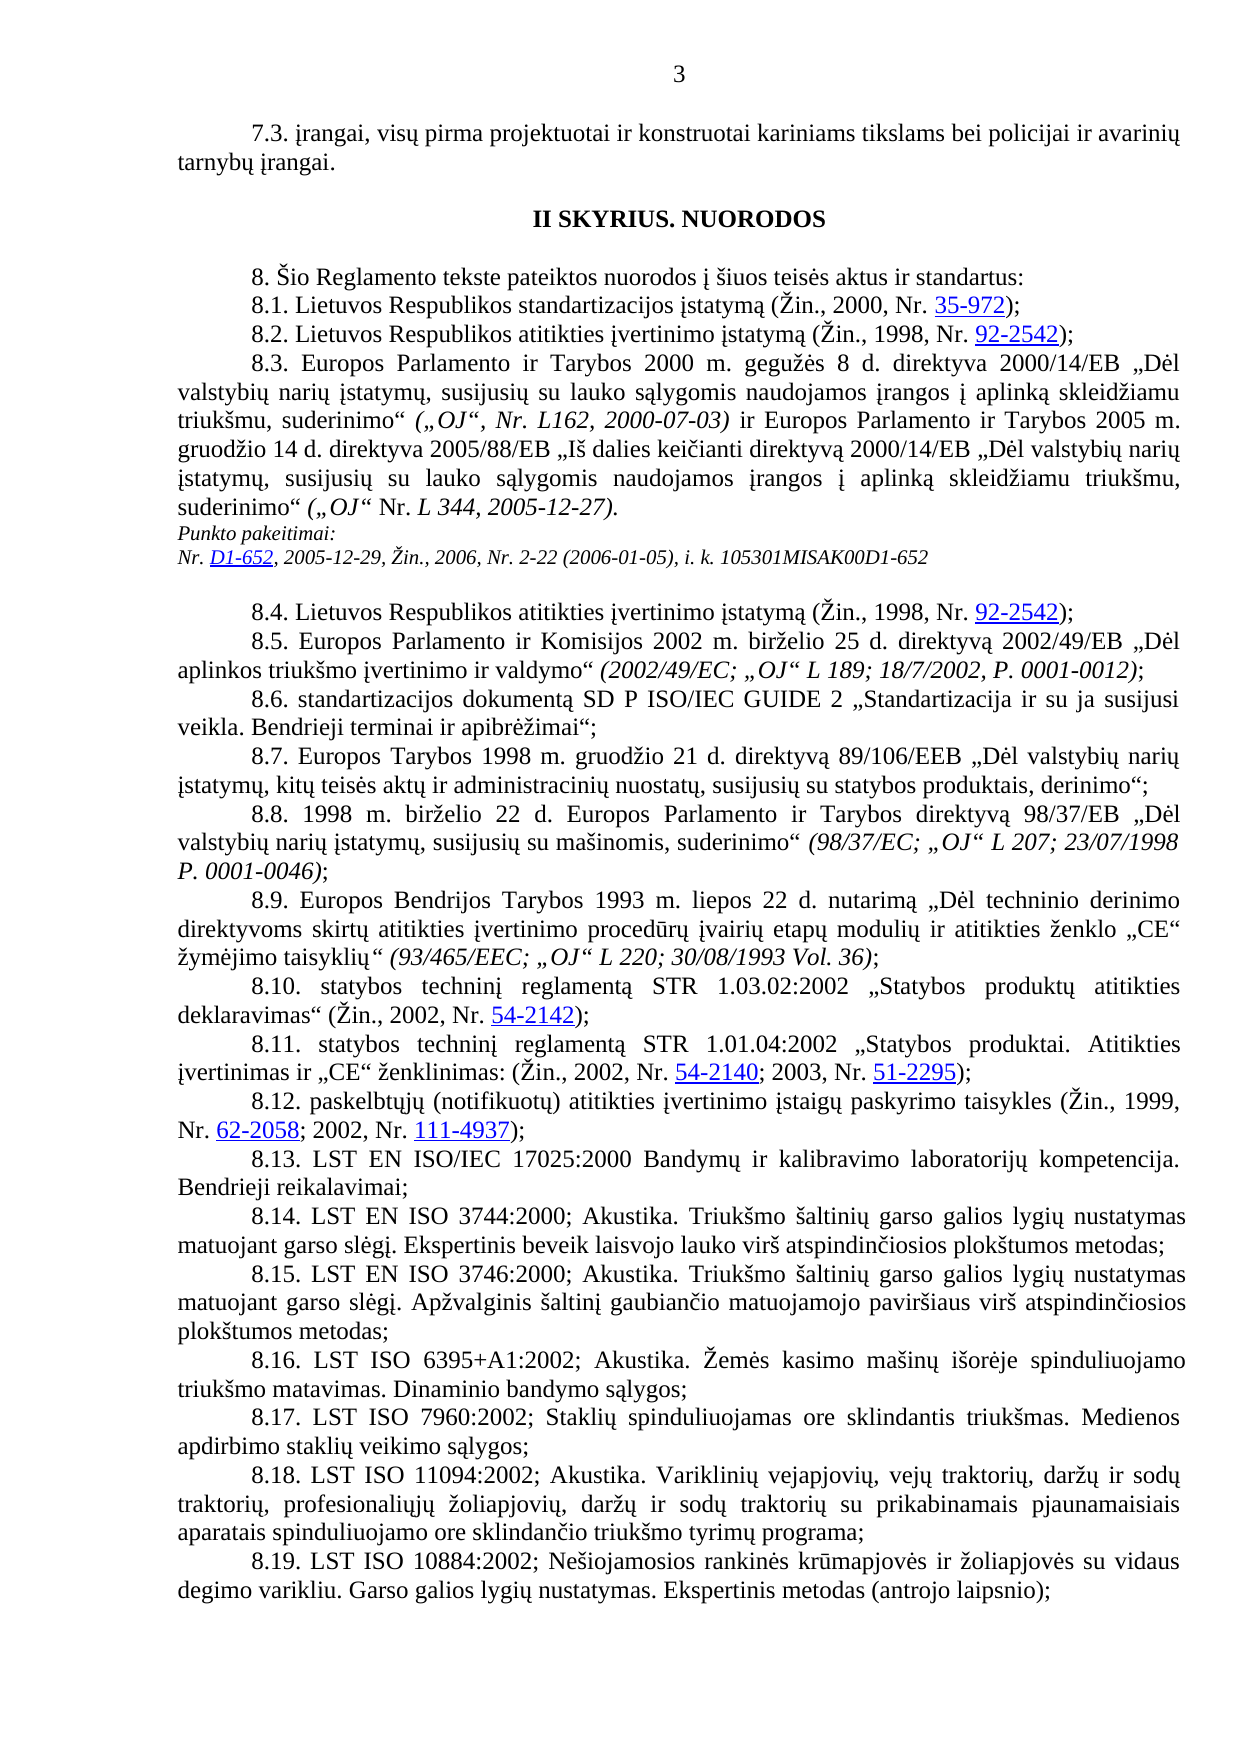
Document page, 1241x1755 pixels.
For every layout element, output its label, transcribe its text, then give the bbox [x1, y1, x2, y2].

text 8.15. LST EN ISO 3746:2000; Akustika. Triukšmo šaltinių garso galios lygių nustatymas matuojant garso slėgį. Apžvalginis šaltinį gaubiančio matuojamojo paviršiaus virš atspindinčiosios plokštumos metodas; [177, 1259, 1187, 1345]
text 8.4. Lietuvos Respublikos atitikties įvertinimo įstatymą (Žin., 1998, Nr. 92-2542); [177, 597, 1181, 626]
text Punkto pakeitimai: [177, 521, 1181, 545]
text 8.3. Europos Parlamento ir Tarybos 2000 m. gegužės 8 d. direktyva 2000/14/EB „Dėl valstybių narių įstatymų, susijusių su lauko sąlygomis naudojamos įrangos į aplinką skleidžiamu triukšmu, suderinimo“ („OJ“, Nr. L162, 2000-07-03) ir Europos Parlamento ir Tarybos 2005 m. gruodžio 14 d. direktyva 2005/88/EB „Iš dalies keičianti direktyvą 2000/14/EB „Dėl valstybių narių įstatymų, susijusių su lauko sąlygomis naudojamos įrangos į aplinką skleidžiamu triukšmu, suderinimo“ („OJ“ Nr. L 344, 2005-12-27). [177, 348, 1181, 521]
text II SKYRIUS. NUORODOS [177, 204, 1181, 233]
text 8.9. Europos Bendrijos Tarybos 1993 m. liepos 22 d. nutarimą „Dėl techninio derinimo direktyvoms skirtų atitikties įvertinimo procedūrų įvairių etapų modulių ir atitikties ženklo „CE“ žymėjimo taisyklių“ (93/465/EEC; „OJ“ L 220; 30/08/1993 Vol. 36); [177, 885, 1181, 971]
text 8.2. Lietuvos Respublikos atitikties įvertinimo įstatymą (Žin., 1998, Nr. 92-2542); [177, 319, 1181, 348]
text 8.14. LST EN ISO 3744:2000; Akustika. Triukšmo šaltinių garso galios lygių nustatymas matuojant garso slėgį. Ekspertinis beveik laisvojo lauko virš atspindinčiosios plokštumos metodas; [177, 1201, 1187, 1259]
text 8.10. statybos techninį reglamentą STR 1.03.02:2002 „Statybos produktų atitikties deklaravimas“ (Žin., 2002, Nr. 54-2142); [177, 971, 1181, 1029]
text 8.12. paskelbtųjų (notifikuotų) atitikties įvertinimo įstaigų paskyrimo taisykles (Žin., 1999, Nr. 62-2058; 2002, Nr. 111-4937); [177, 1086, 1181, 1144]
text 8.1. Lietuvos Respublikos standartizacijos įstatymą (Žin., 2000, Nr. 35-972); [177, 291, 1181, 319]
text Nr. D1-652, 2005-12-29, Žin., 2006, Nr. 2-22 (2006-01-05), i. k. 105301MISAK00D1-652 [177, 545, 1181, 569]
text 8.18. LST ISO 11094:2002; Akustika. Variklinių vejapjovių, vejų traktorių, daržų ir sodų traktorių, profesionaliųjų žoliapjovių, daržų ir sodų traktorių su prikabinamais pjaunamaisiais aparatais spinduliuojamo ore sklindančio triukšmo tyrimų programa; [177, 1460, 1181, 1546]
text 8.17. LST ISO 7960:2002; Staklių spinduliuojamas ore sklindantis triukšmas. Medienos apdirbimo staklių veikimo sąlygos; [177, 1402, 1181, 1460]
text 8.16. LST ISO 6395+A1:2002; Akustika. Žemės kasimo mašinų išorėje spinduliuojamo triukšmo matavimas. Dinaminio bandymo sąlygos; [177, 1345, 1187, 1402]
text 8.11. statybos techninį reglamentą STR 1.01.04:2002 „Statybos produktai. Atitikties įvertinimas ir „CE“ ženklinimas: (Žin., 2002, Nr. 54-2140; 2003, Nr. 51-2295); [177, 1029, 1181, 1086]
text 8.8. 1998 m. birželio 22 d. Europos Parlamento ir Tarybos direktyvą 98/37/EB „Dėl valstybių narių įstatymų, susijusių su mašinomis, suderinimo“ (98/37/EC; „OJ“ L 207; 23/07/1998 P. 0001-0046); [177, 799, 1181, 885]
text 8.7. Europos Tarybos 1998 m. gruodžio 21 d. direktyvą 89/106/EEB „Dėl valstybių narių įstatymų, kitų teisės aktų ir administracinių nuostatų, susijusių su statybos produktais, derinimo“; [177, 741, 1181, 799]
text 8.6. standartizacijos dokumentą SD P ISO/IEC GUIDE 2 „Standartizacija ir su ja susijusi veikla. Bendrieji terminai ir apibrėžimai“; [177, 684, 1181, 741]
text 8.5. Europos Parlamento ir Komisijos 2002 m. birželio 25 d. direktyvą 2002/49/EB „Dėl aplinkos triukšmo įvertinimo ir valdymo“ (2002/49/EC; „OJ“ L 189; 18/7/2002, P. 0001-0012); [177, 626, 1181, 684]
text 8.13. LST EN ISO/IEC 17025:2000 Bandymų ir kalibravimo laboratorijų kompetencija. Bendrieji reikalavimai; [177, 1144, 1181, 1201]
text 7.3. įrangai, visų pirma projektuotai ir konstruotai kariniams tikslams bei policijai ir avarinių tarnybų įrangai. [177, 118, 1181, 176]
text 8.19. LST ISO 10884:2002; Nešiojamosios rankinės krūmapjovės ir žoliapjovės su vidaus degimo varikliu. Garso galios lygių nustatymas. Ekspertinis metodas (antrojo laipsnio); [177, 1546, 1181, 1604]
text 8. Šio Reglamento tekste pateiktos nuorodos į šiuos teisės aktus ir standartus: [177, 262, 1181, 291]
